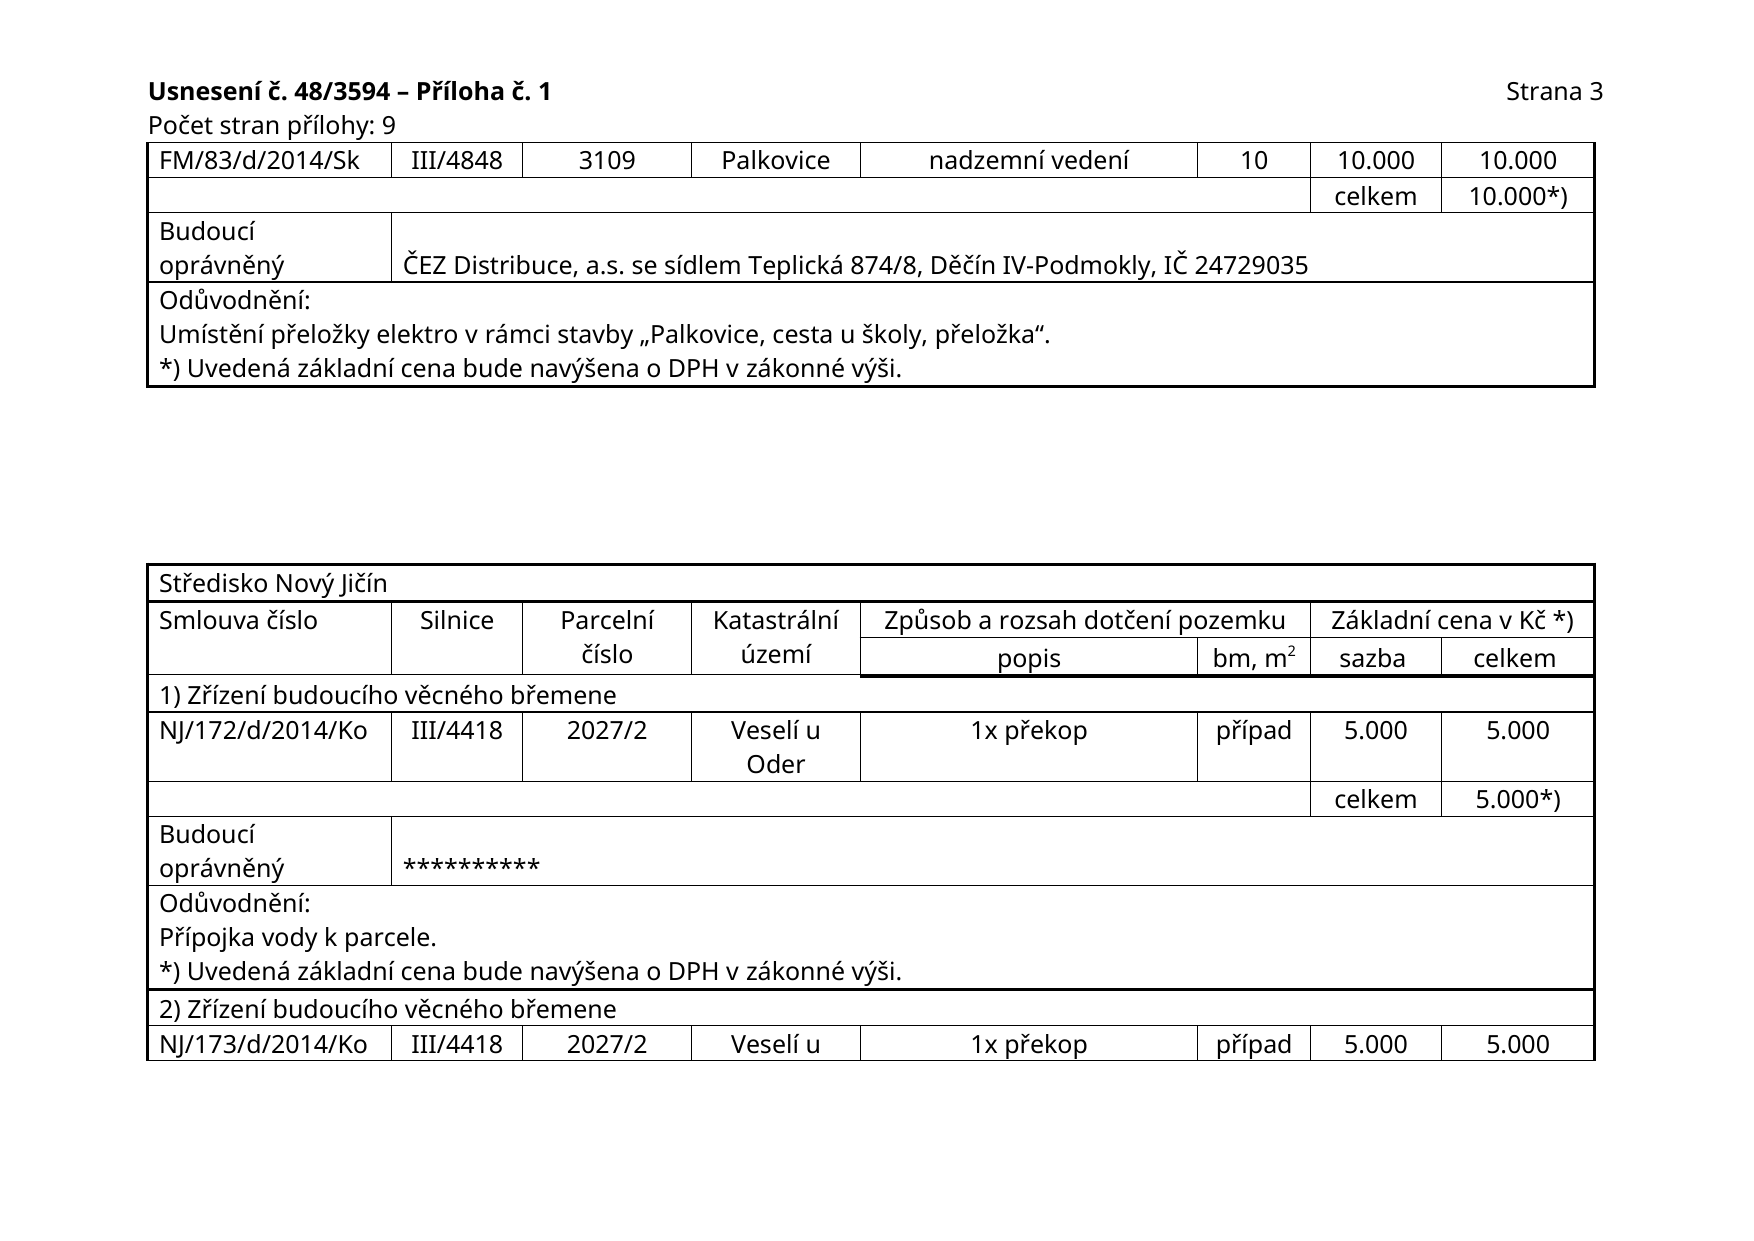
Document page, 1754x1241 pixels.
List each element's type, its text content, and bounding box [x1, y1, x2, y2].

table_cell ********** [392, 817, 1593, 885]
table_cell celkem [1442, 638, 1593, 674]
table_cell FM/83/d/2014/Sk [149, 143, 391, 177]
table_cell ČEZ Distribuce, a.s. se sídlem Teplická 874/8, Děčín IV-Podmokly, IČ 24729035 [392, 213, 1593, 281]
table_cell 10.000 [1442, 143, 1593, 177]
table_cell 5.000 [1442, 1026, 1593, 1060]
table_cell 1) Zřízení budoucího věcného břemene [149, 675, 1593, 711]
table_cell Veselí u Oder [692, 713, 860, 781]
table_cell III/4418 [392, 713, 522, 781]
table_cell 5.000 [1442, 713, 1593, 781]
table_cell 2027/2 [523, 713, 691, 781]
table_cell bm, m2 [1198, 638, 1310, 674]
table_cell 3109 [523, 143, 691, 177]
table_cell [149, 178, 1310, 212]
table_cell Veselí u [692, 1026, 860, 1060]
table_cell popis [861, 638, 1197, 674]
table_cell celkem [1311, 178, 1441, 212]
table_cell III/4418 [392, 1026, 522, 1060]
table_cell 2027/2 [523, 1026, 691, 1060]
table_cell NJ/173/d/2014/Ko [149, 1026, 391, 1060]
table_cell 10 [1198, 143, 1310, 177]
table_cell 5.000 [1311, 713, 1441, 781]
table_cell Katastrální území [692, 603, 860, 674]
table_cell Silnice [392, 603, 522, 674]
table_cell 10.000*) [1442, 178, 1593, 212]
table_cell 1x překop [861, 713, 1197, 781]
table_cell celkem [1311, 782, 1441, 816]
table_cell nadzemní vedení [861, 143, 1197, 177]
table_cell 5.000 [1311, 1026, 1441, 1060]
table_cell 1x překop [861, 1026, 1197, 1060]
table_cell případ [1198, 1026, 1310, 1060]
table_cell Budoucí oprávněný [149, 817, 391, 885]
table_cell Smlouva číslo [149, 603, 391, 674]
table_cell Odůvodnění: Přípojka vody k parcele. *) Uvedená základní cena bude navýšena o DPH v zákonné výši. [149, 886, 1593, 988]
table_cell Parcelní číslo [523, 603, 691, 674]
table_cell Způsob a rozsah dotčení pozemku [861, 603, 1310, 637]
table_cell Budoucí oprávněný [149, 213, 391, 281]
table_cell případ [1198, 713, 1310, 781]
table_cell sazba [1311, 638, 1441, 674]
table_cell NJ/172/d/2014/Ko [149, 713, 391, 781]
table_cell [149, 782, 1310, 816]
table_cell Základní cena v Kč *) [1311, 603, 1593, 637]
table_cell 5.000*) [1442, 782, 1593, 816]
table_cell 10.000 [1311, 143, 1441, 177]
table_cell Odůvodnění: Umístění přeložky elektro v rámci stavby „Palkovice, cesta u školy, přeložka“. *) Uvedená základní cena bude navýšena o DPH v zákonné výši. [149, 283, 1593, 384]
table_cell III/4848 [392, 143, 522, 177]
table_cell Palkovice [692, 143, 860, 177]
table_cell 2) Zřízení budoucího věcného břemene [149, 991, 1593, 1025]
table_header Středisko Nový Jičín [149, 566, 1593, 600]
